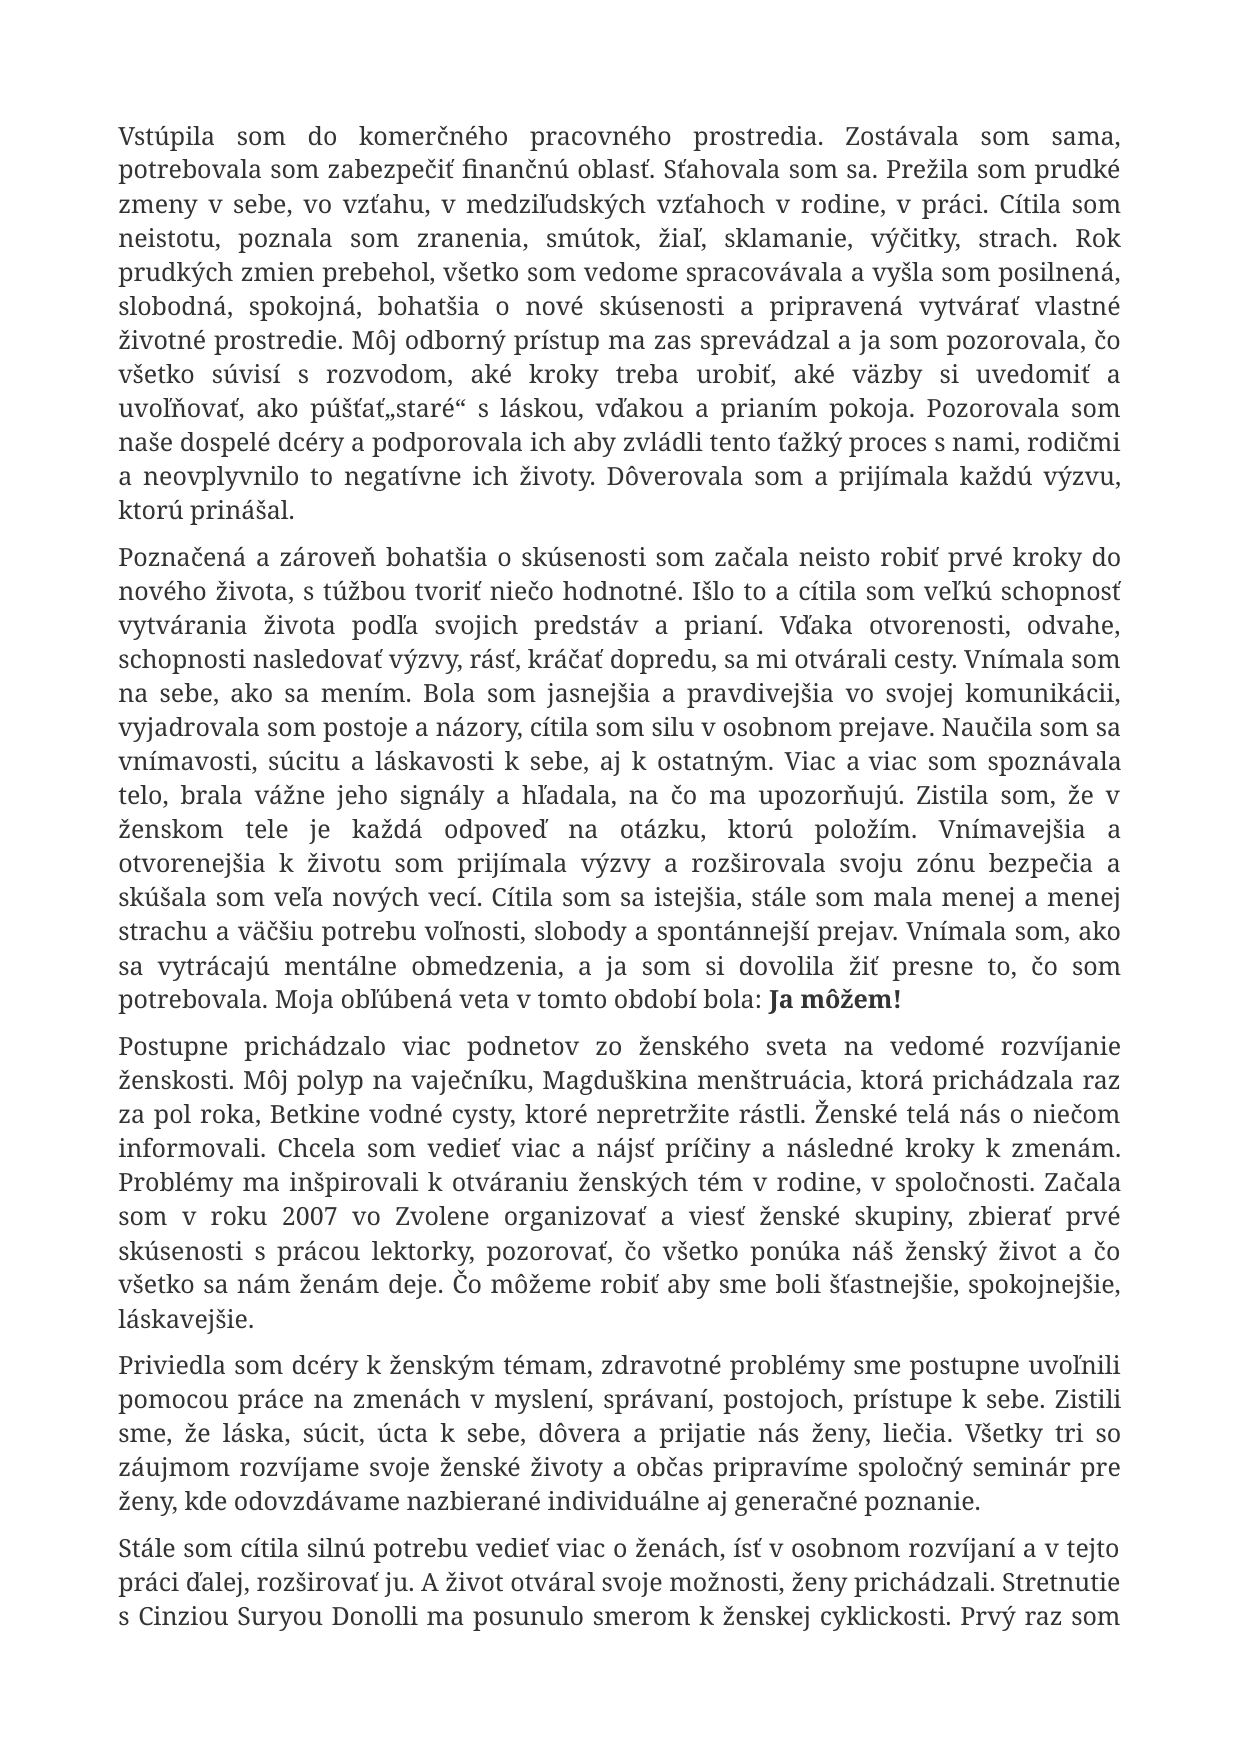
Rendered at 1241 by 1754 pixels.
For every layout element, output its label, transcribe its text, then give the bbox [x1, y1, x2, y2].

text Poznačená a zároveň bohatšia o skúsenosti som začala neisto robiť prvé kroky do nového života, s túžbou tvoriť niečo hodnotné. Išlo to a cítila som veľkú schopnosť vytvárania života podľa svojich predstáv a prianí. Vďaka otvorenosti, odvahe, schopnosti nasledovať výzvy, rásť, kráčať dopredu, sa mi otvárali cesty. Vnímala som na sebe, ako sa mením. Bola som jasnejšia a pravdivejšia vo svojej komunikácii, vyjadrovala som postoje a názory, cítila som silu v osobnom prejave. Naučila som sa vnímavosti, súcitu a láskavosti k sebe, aj k ostatným. Viac a viac som spoznávala telo, brala vážne jeho signály a hľadala, na čo ma upozorňujú. Zistila som, že v ženskom tele je každá odpoveď na otázku, ktorú položím. Vnímavejšia a otvorenejšia k životu som prijímala výzvy a rozširovala svoju zónu bezpečia a skúšala som veľa nových vecí. Cítila som sa istejšia, stále som mala menej a menej strachu a väčšiu potrebu voľnosti, slobody a spontánnejší prejav. Vnímala som, ako sa vytrácajú mentálne obmedzenia, a ja som si dovolila žiť presne to, čo som potrebovala. Moja obľúbená veta v tomto období bola: Ja môžem! [118, 539, 1122, 1016]
text Vstúpila som do komerčného pracovného prostredia. Zostávala som sama, potrebovala som zabezpečiť finančnú oblasť. Sťahovala som sa. Prežila som prudké zmeny v sebe, vo vzťahu, v medziľudských vzťahoch v rodine, v práci. Cítila som neistotu, poznala som zranenia, smútok, žiaľ, sklamanie, výčitky, strach. Rok prudkých zmien prebehol, všetko som vedome spracovávala a vyšla som posilnená, slobodná, spokojná, bohatšia o nové skúsenosti a pripravená vytvárať vlastné životné prostredie. Môj odborný prístup ma zas sprevádzal a ja som pozorovala, čo všetko súvisí s rozvodom, aké kroky treba urobiť, aké väzby si uvedomiť a uvoľňovať, ako púšťať„staré“ s láskou, vďakou a prianím pokoja. Pozorovala som naše dospelé dcéry a podporovala ich aby zvládli tento ťažký proces s nami, rodičmi a neovplyvnilo to negatívne ich životy. Dôverovala som a prijímala každú výzvu, ktorú prinášal. [118, 118, 1122, 527]
text Postupne prichádzalo viac podnetov zo ženského sveta na vedomé rozvíjanie ženskosti. Môj polyp na vaječníku, Magduškina menštruácia, ktorá prichádzala raz za pol roka, Betkine vodné cysty, ktoré nepretržite rástli. Ženské telá nás o niečom informovali. Chcela som vedieť viac a nájsť príčiny a následné kroky k zmenám. Problémy ma inšpirovali k otváraniu ženských tém v rodine, v spoločnosti. Začala som v roku 2007 vo Zvolene organizovať a viesť ženské skupiny, zbierať prvé skúsenosti s prácou lektorky, pozorovať, čo všetko ponúka náš ženský život a čo všetko sa nám ženám deje. Čo môžeme robiť aby sme boli šťastnejšie, spokojnejšie, láskavejšie. [118, 1029, 1122, 1335]
text Priviedla som dcéry k ženským témam, zdravotné problémy sme postupne uvoľnili pomocou práce na zmenách v myslení, správaní, postojoch, prístupe k sebe. Zistili sme, že láska, súcit, úcta k sebe, dôvera a prijatie nás ženy, liečia. Všetky tri so záujmom rozvíjame svoje ženské životy a občas pripravíme spoločný seminár pre ženy, kde odovzdávame nazbierané individuálne aj generačné poznanie. [118, 1348, 1122, 1518]
text Stále som cítila silnú potrebu vedieť viac o ženách, ísť v osobnom rozvíjaní a v tejto práci ďalej, rozširovať ju. A život otváral svoje možnosti, ženy prichádzali. Stretnutie s Cinziou Suryou Donolli ma posunulo smerom k ženskej cyklickosti. Prvý raz som [118, 1531, 1122, 1633]
